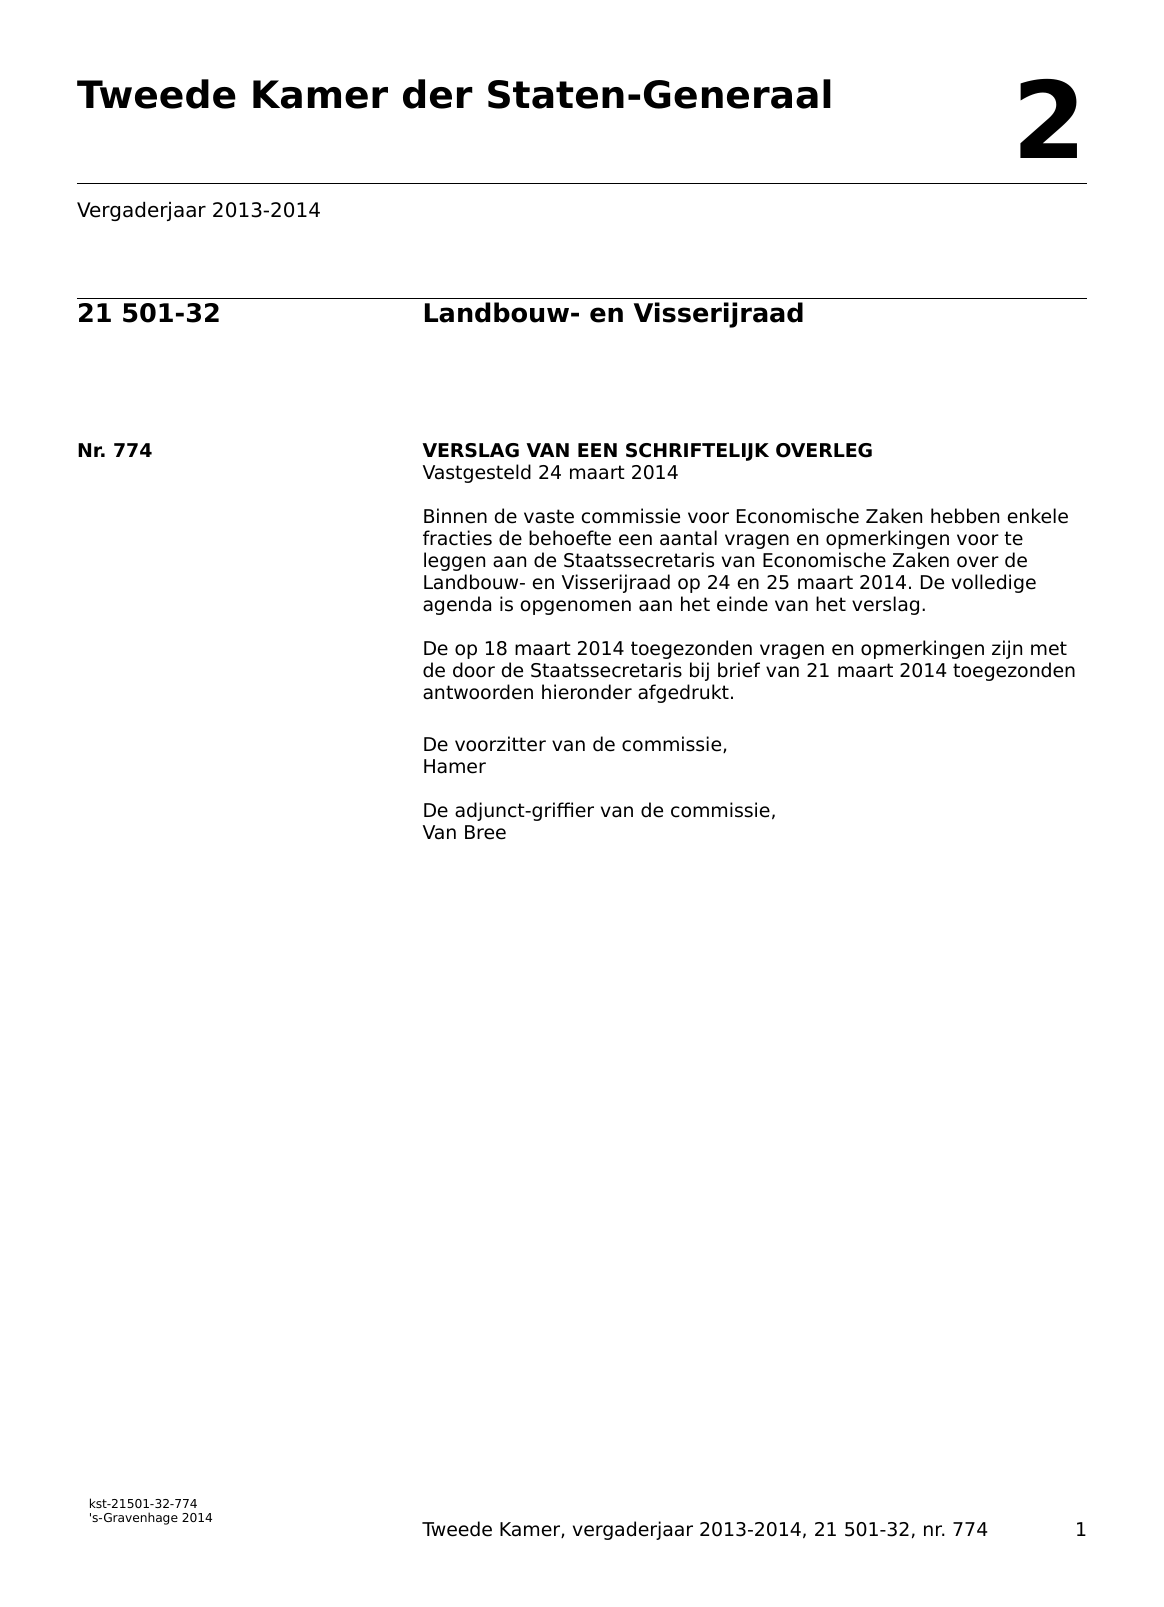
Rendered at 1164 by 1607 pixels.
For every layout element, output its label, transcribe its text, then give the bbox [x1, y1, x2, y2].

subtitle Nr. 774 VERSLAG VAN EEN SCHRIFTELIJK OVERLEG [77, 440, 1087, 462]
text kst-21501-32-774 [88, 1497, 323, 1511]
subtitle 21 501-32 Landbouw- en Visserijraad [77, 299, 1087, 329]
text Vastgesteld 24 maart 2014 [422, 462, 1087, 484]
text 's-Gravenhage 2014 [88, 1511, 323, 1525]
text Binnen de vaste commissie voor Economische Zaken hebben enkele fracties de behoefte een aantal vragen en opmerkingen voor te leggen aan de Staatssecretaris van Economische Zaken over de Landbouw- en Visserijraad op 24 en 25 maart 2014. De volledige agenda is opgenomen aan het einde van het verslag. [422, 506, 1087, 616]
text De voorzitter van de commissie, Hamer [422, 734, 1087, 778]
table_cell Vergaderjaar 2013-2014 [77, 184, 1087, 298]
table_header Tweede Kamer der Staten-Generaal [77, 59, 886, 183]
table_header 2 [886, 59, 1087, 183]
text De op 18 maart 2014 toegezonden vragen en opmerkingen zijn met de door de Staatssecretaris bij brief van 21 maart 2014 toegezonden antwoorden hieronder afgedrukt. [422, 638, 1087, 704]
text De adjunct-griffier van de commissie, Van Bree [422, 800, 1087, 844]
